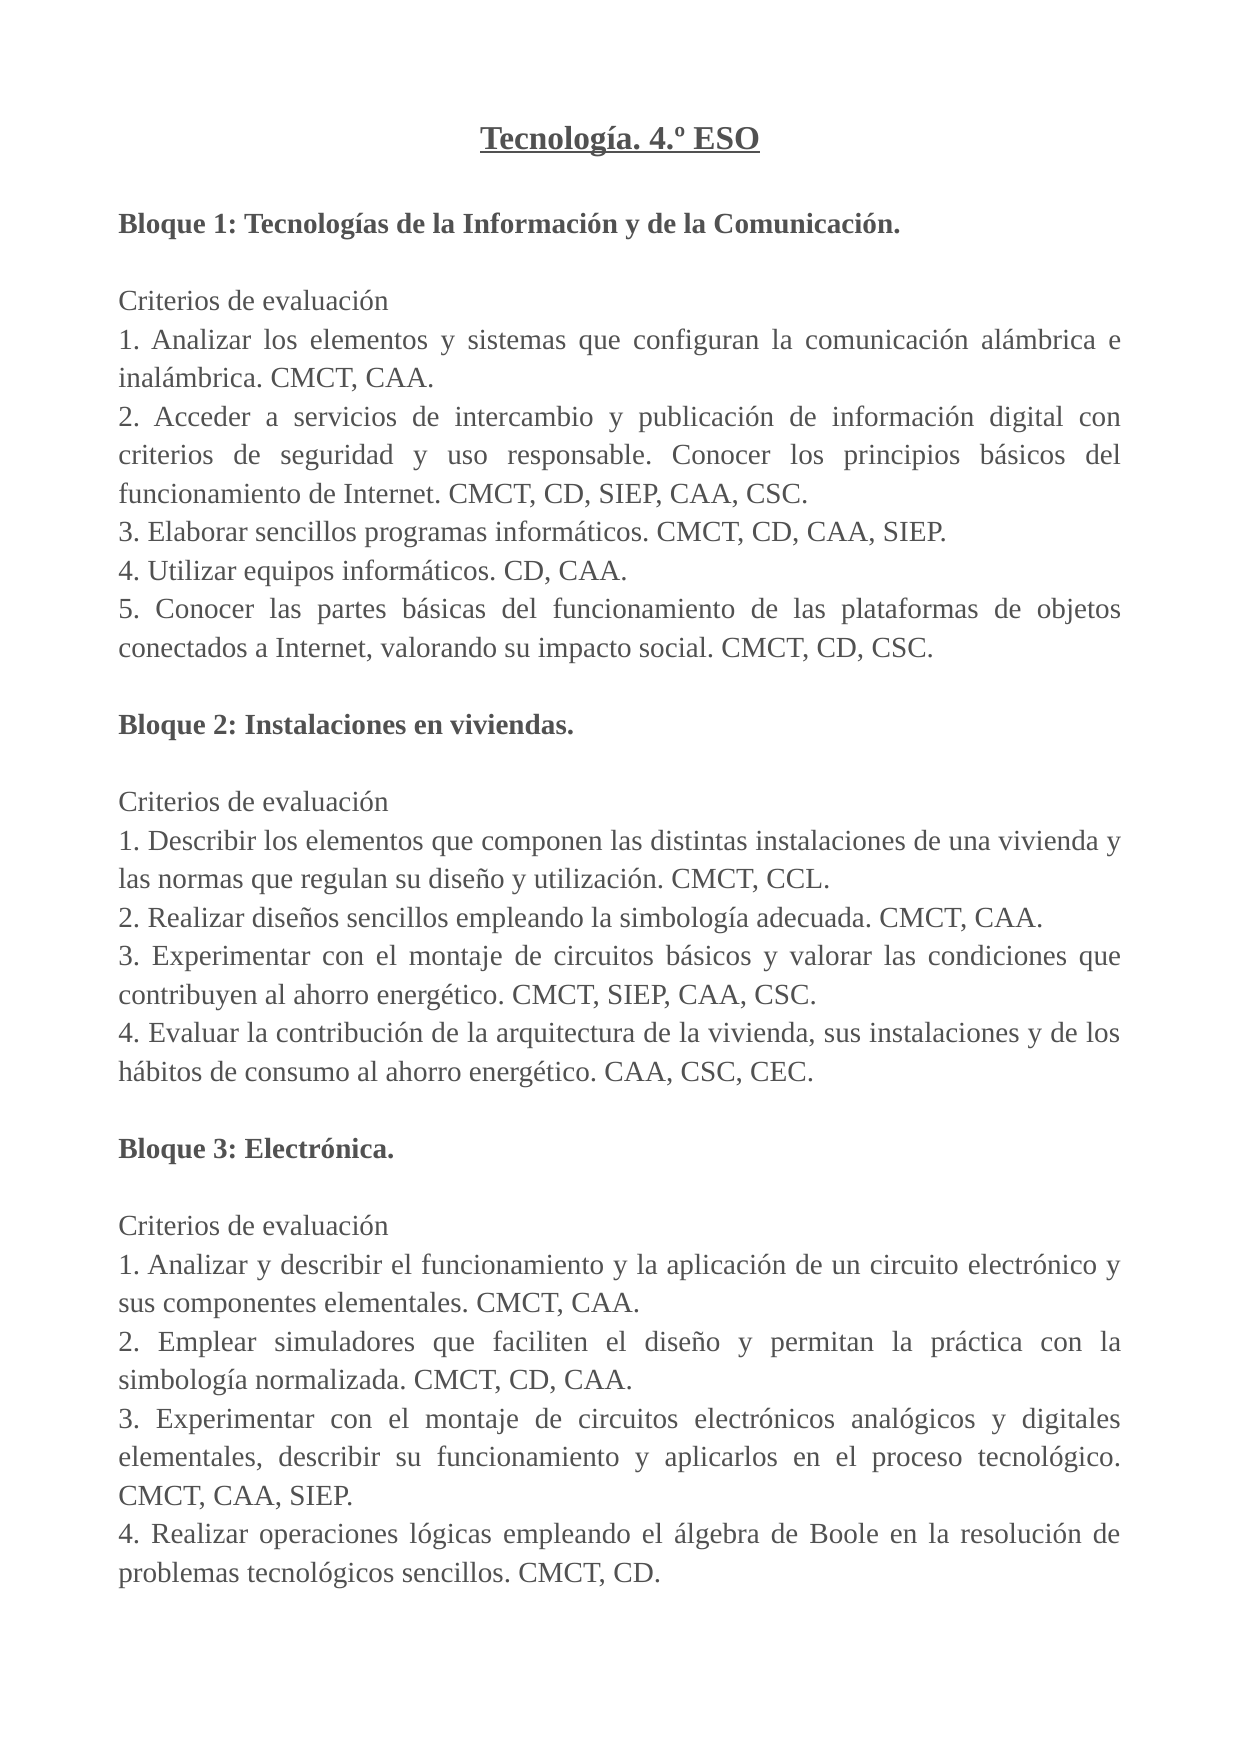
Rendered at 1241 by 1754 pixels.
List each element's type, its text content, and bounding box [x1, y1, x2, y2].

text 2. Realizar diseños sencillos empleando la simbología adecuada. CMCT, CAA. [118, 900, 1122, 933]
text 5. Conocer las partes básicas del funcionamiento de las plataformas de objetos conectados a Internet, valorando su impacto social. CMCT, CD, CSC. [118, 592, 1122, 664]
text 3. Experimentar con el montaje de circuitos electrónicos analógicos y digitales elementales, describir su funcionamiento y aplicarlos en el proceso tecnológico. CMCT, CAA, SIEP. [118, 1401, 1122, 1512]
text 3. Experimentar con el montaje de circuitos básicos y valorar las condiciones que contribuyen al ahorro energético. CMCT, SIEP, CAA, CSC. [118, 938, 1122, 1011]
text 4. Evaluar la contribución de la arquitectura de la vivienda, sus instalaciones y de los hábitos de consumo al ahorro energético. CAA, CSC, CEC. [118, 1016, 1122, 1088]
text Bloque 2: Instalaciones en viviendas. [118, 707, 1122, 741]
text 4. Utilizar equipos informáticos. CD, CAA. [118, 553, 1122, 587]
text Criterios de evaluación [118, 283, 1122, 317]
text 1. Describir los elementos que componen las distintas instalaciones de una vivienda y las normas que regulan su diseño y utilización. CMCT, CCL. [118, 823, 1122, 895]
text Criterios de evaluación [118, 784, 1122, 818]
text 1. Analizar y describir el funcionamiento y la aplicación de un circuito electrónico y sus componentes elementales. CMCT, CAA. [118, 1247, 1122, 1319]
text 1. Analizar los elementos y sistemas que configuran la comunicación alámbrica e inalámbrica. CMCT, CAA. [118, 322, 1122, 394]
text 2. Acceder a servicios de intercambio y publicación de información digital con criterios de seguridad y uso responsable. Conocer los principios básicos del funcionamiento de Internet. CMCT, CD, SIEP, CAA, CSC. [118, 399, 1122, 509]
text Tecnología. 4.º ESO [118, 118, 1122, 156]
text Bloque 1: Tecnologías de la Información y de la Comunicación. [118, 206, 1122, 240]
text 4. Realizar operaciones lógicas empleando el álgebra de Boole en la resolución de problemas tecnológicos sencillos. CMCT, CD. [118, 1517, 1122, 1589]
text 2. Emplear simuladores que faciliten el diseño y permitan la práctica con la simbología normalizada. CMCT, CD, CAA. [118, 1324, 1122, 1396]
text Bloque 3: Electrónica. [118, 1131, 1122, 1165]
text 3. Elaborar sencillos programas informáticos. CMCT, CD, CAA, SIEP. [118, 514, 1122, 548]
text Criterios de evaluación [118, 1208, 1122, 1242]
